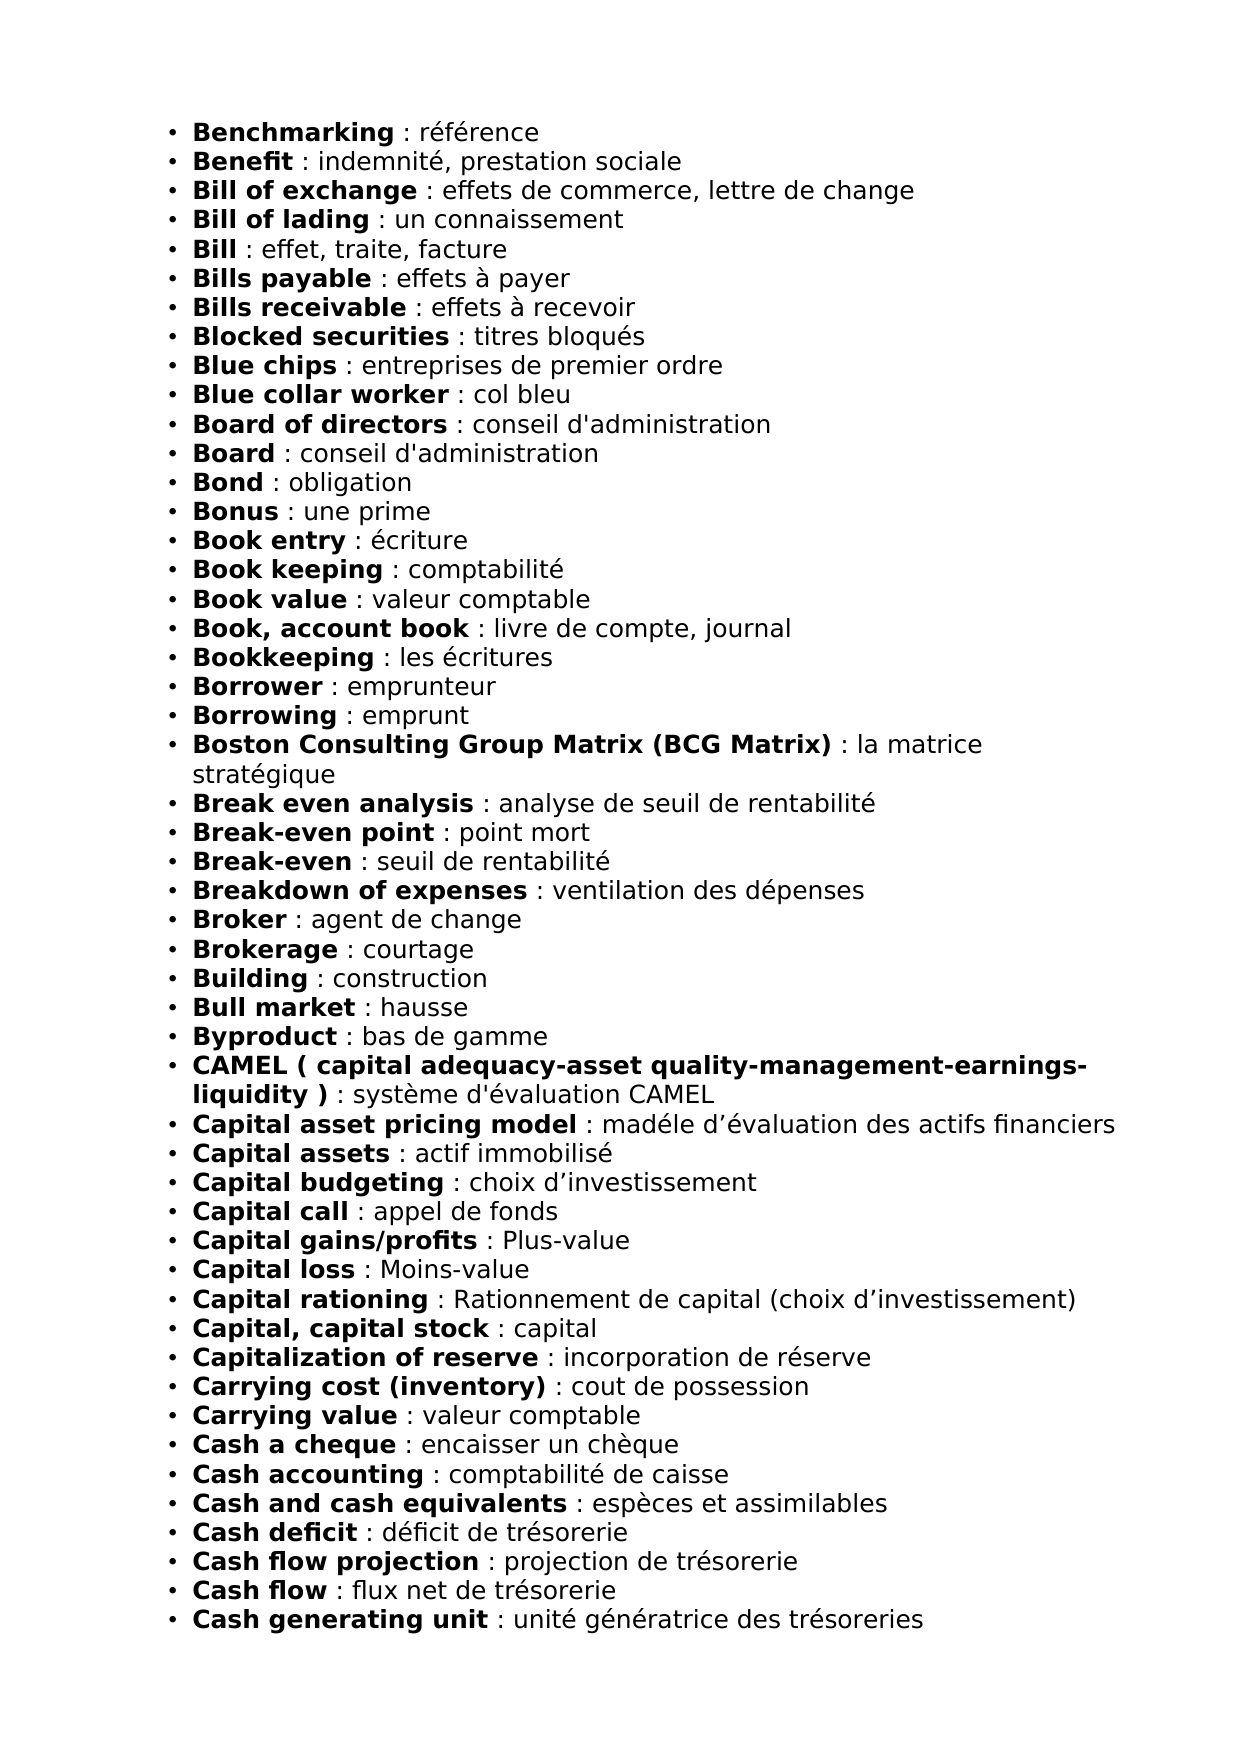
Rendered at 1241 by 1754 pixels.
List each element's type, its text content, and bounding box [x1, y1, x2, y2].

list Break even analysis : analyse de seuil de rentabilité [177, 789, 1122, 818]
list Bookkeeping : les écritures [177, 643, 1122, 672]
list Book keeping : comptabilité [177, 556, 1122, 585]
list Book value : valeur comptable [177, 585, 1122, 614]
list Brokerage : courtage [177, 935, 1122, 964]
list Cash deficit : déficit de trésorerie [177, 1518, 1122, 1547]
list Break-even : seuil de rentabilité [177, 847, 1122, 876]
list Cash a cheque : encaisser un chèque [177, 1431, 1122, 1460]
list Blocked securities : titres bloqués [177, 322, 1122, 351]
list Capitalization of reserve : incorporation de réserve [177, 1343, 1122, 1372]
list Capital budgeting : choix d’investissement [177, 1168, 1122, 1197]
list Capital rationing : Rationnement de capital (choix d’investissement) [177, 1285, 1122, 1314]
list Cash and cash equivalents : espèces et assimilables [177, 1489, 1122, 1518]
list Cash generating unit : unité génératrice des trésoreries [177, 1606, 1122, 1635]
list Borrower : emprunteur [177, 672, 1122, 701]
list Bonus : une prime [177, 497, 1122, 526]
list Capital gains/profits : Plus-value [177, 1226, 1122, 1256]
list Bull market : hausse [177, 993, 1122, 1022]
list Borrowing : emprunt [177, 701, 1122, 731]
list Bill : effet, traite, facture [177, 235, 1122, 264]
list Byproduct : bas de gamme [177, 1022, 1122, 1051]
list Bill of lading : un connaissement [177, 206, 1122, 235]
list Building : construction [177, 964, 1122, 993]
list Cash flow : flux net de trésorerie [177, 1576, 1122, 1606]
list Bills payable : effets à payer [177, 264, 1122, 293]
list Benefit : indemnité, prestation sociale [177, 147, 1122, 176]
list Cash accounting : comptabilité de caisse [177, 1460, 1122, 1489]
list Bills receivable : effets à recevoir [177, 293, 1122, 322]
list Capital call : appel de fonds [177, 1197, 1122, 1226]
list Broker : agent de change [177, 906, 1122, 935]
list CAMEL ( capital adequacy-asset quality-management-earnings-liquidity ) : système d'évaluation CAMEL [177, 1051, 1122, 1110]
list Benchmarking : référence [177, 118, 1122, 147]
list Capital assets : actif immobilisé [177, 1139, 1122, 1168]
list Carrying value : valeur comptable [177, 1401, 1122, 1431]
list Book, account book : livre de compte, journal [177, 614, 1122, 643]
list Cash flow projection : projection de trésorerie [177, 1547, 1122, 1576]
list Capital asset pricing model : madéle d’évaluation des actifs financiers [177, 1110, 1122, 1139]
list Break-even point : point mort [177, 818, 1122, 847]
list Capital loss : Moins-value [177, 1256, 1122, 1285]
list Carrying cost (inventory) : cout de possession [177, 1372, 1122, 1401]
list Board : conseil d'administration [177, 439, 1122, 468]
list Blue chips : entreprises de premier ordre [177, 351, 1122, 381]
list Boston Consulting Group Matrix (BCG Matrix) : la matrice stratégique [177, 731, 1122, 789]
list Bill of exchange : effets de commerce, lettre de change [177, 176, 1122, 206]
list Capital, capital stock : capital [177, 1314, 1122, 1343]
list Book entry : écriture [177, 526, 1122, 556]
list Blue collar worker : col bleu [177, 381, 1122, 410]
list Breakdown of expenses : ventilation des dépenses [177, 876, 1122, 906]
list Bond : obligation [177, 468, 1122, 497]
list Board of directors : conseil d'administration [177, 410, 1122, 439]
